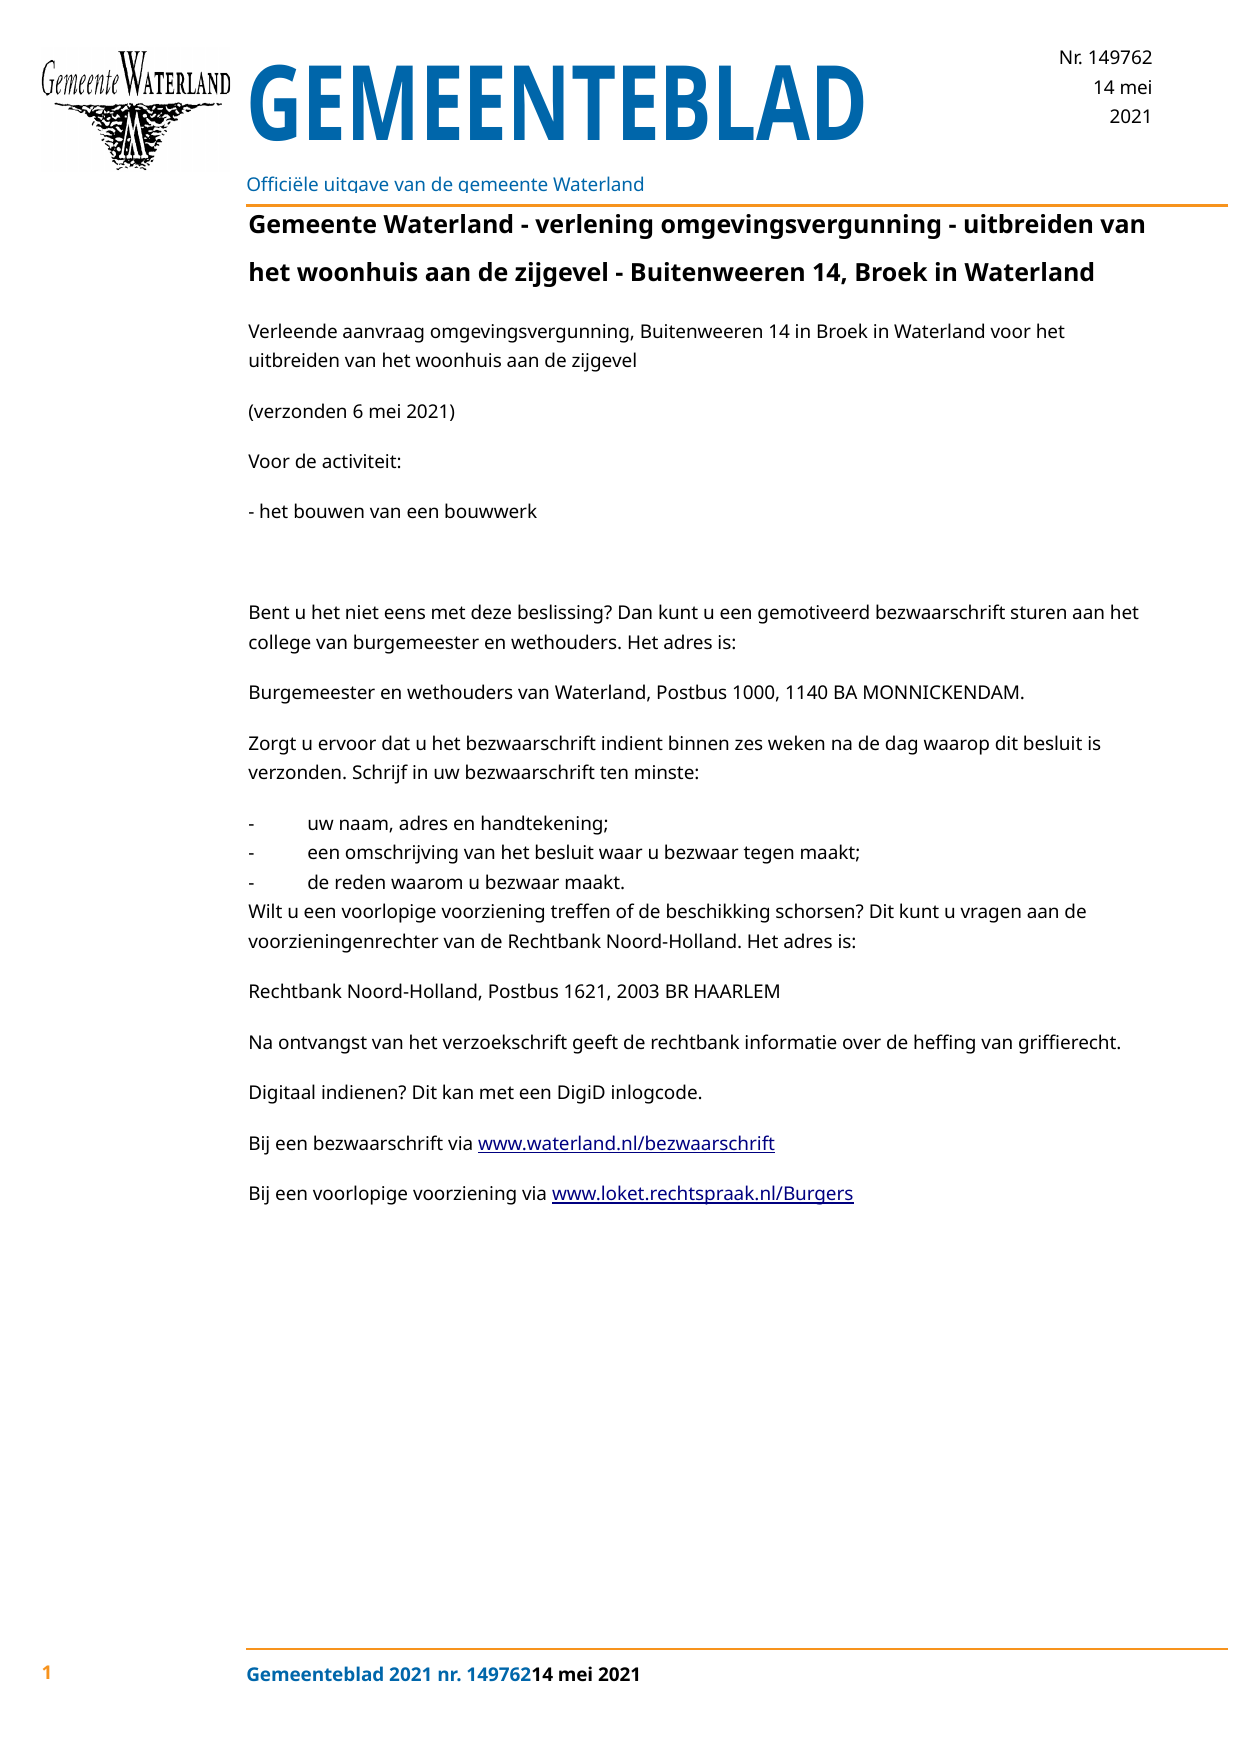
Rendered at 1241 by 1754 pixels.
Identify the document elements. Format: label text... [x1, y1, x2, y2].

text Gemeente Waterland - verlening omgevingsvergunning - uitbreiden van het woonhuis aan de zijgevel - Buitenweeren 14, Broek in Waterland [248, 207, 1152, 288]
text Bij een bezwaarschrift via www.waterland.nl/bezwaarschrift [248, 1130, 1152, 1156]
list de reden waarom u bezwaar maakt. [248, 869, 1152, 895]
text Burgemeester en wethouders van Waterland, Postbus 1000, 1140 BA MONNICKENDAM. [248, 679, 1152, 705]
list een omschrijving van het besluit waar u bezwaar tegen maakt; [248, 839, 1152, 865]
text Bent u het niet eens met deze beslissing? Dan kunt u een gemotiveerd bezwaarschrift sturen aan het college van burgemeester en wethouders. Het adres is: [248, 599, 1152, 655]
text Voor de activiteit: [248, 448, 1152, 474]
text Bij een voorlopige voorziening via www.loket.rechtspraak.nl/Burgers [248, 1180, 1152, 1206]
text Digitaal indienen? Dit kan met een DigiD inlogcode. [248, 1079, 1152, 1105]
text Na ontvangst van het verzoekschrift geeft de rechtbank informatie over de heffing van griffierecht. [248, 1029, 1152, 1055]
list uw naam, adres en handtekening; [248, 810, 1152, 836]
text Verleende aanvraag omgevingsvergunning, Buitenweeren 14 in Broek in Waterland voor het uitbreiden van het woonhuis aan de zijgevel [248, 318, 1152, 373]
text Wilt u een voorlopige voorziening treffen of de beschikking schorsen? Dit kunt u vragen aan de voorzieningenrechter van de Rechtbank Noord-Holland. Het adres is: [248, 899, 1152, 954]
text Zorgt u ervoor dat u het bezwaarschrift indient binnen zes weken na de dag waarop dit besluit is verzonden. Schrijf in uw bezwaarschrift ten minste: [248, 730, 1152, 785]
text Rechtbank Noord-Holland, Postbus 1621, 2003 BR HAARLEM [248, 979, 1152, 1004]
text - het bouwen van een bouwwerk [248, 499, 1152, 524]
picture [41, 47, 231, 172]
text (verzonden 6 mei 2021) [248, 398, 1152, 424]
